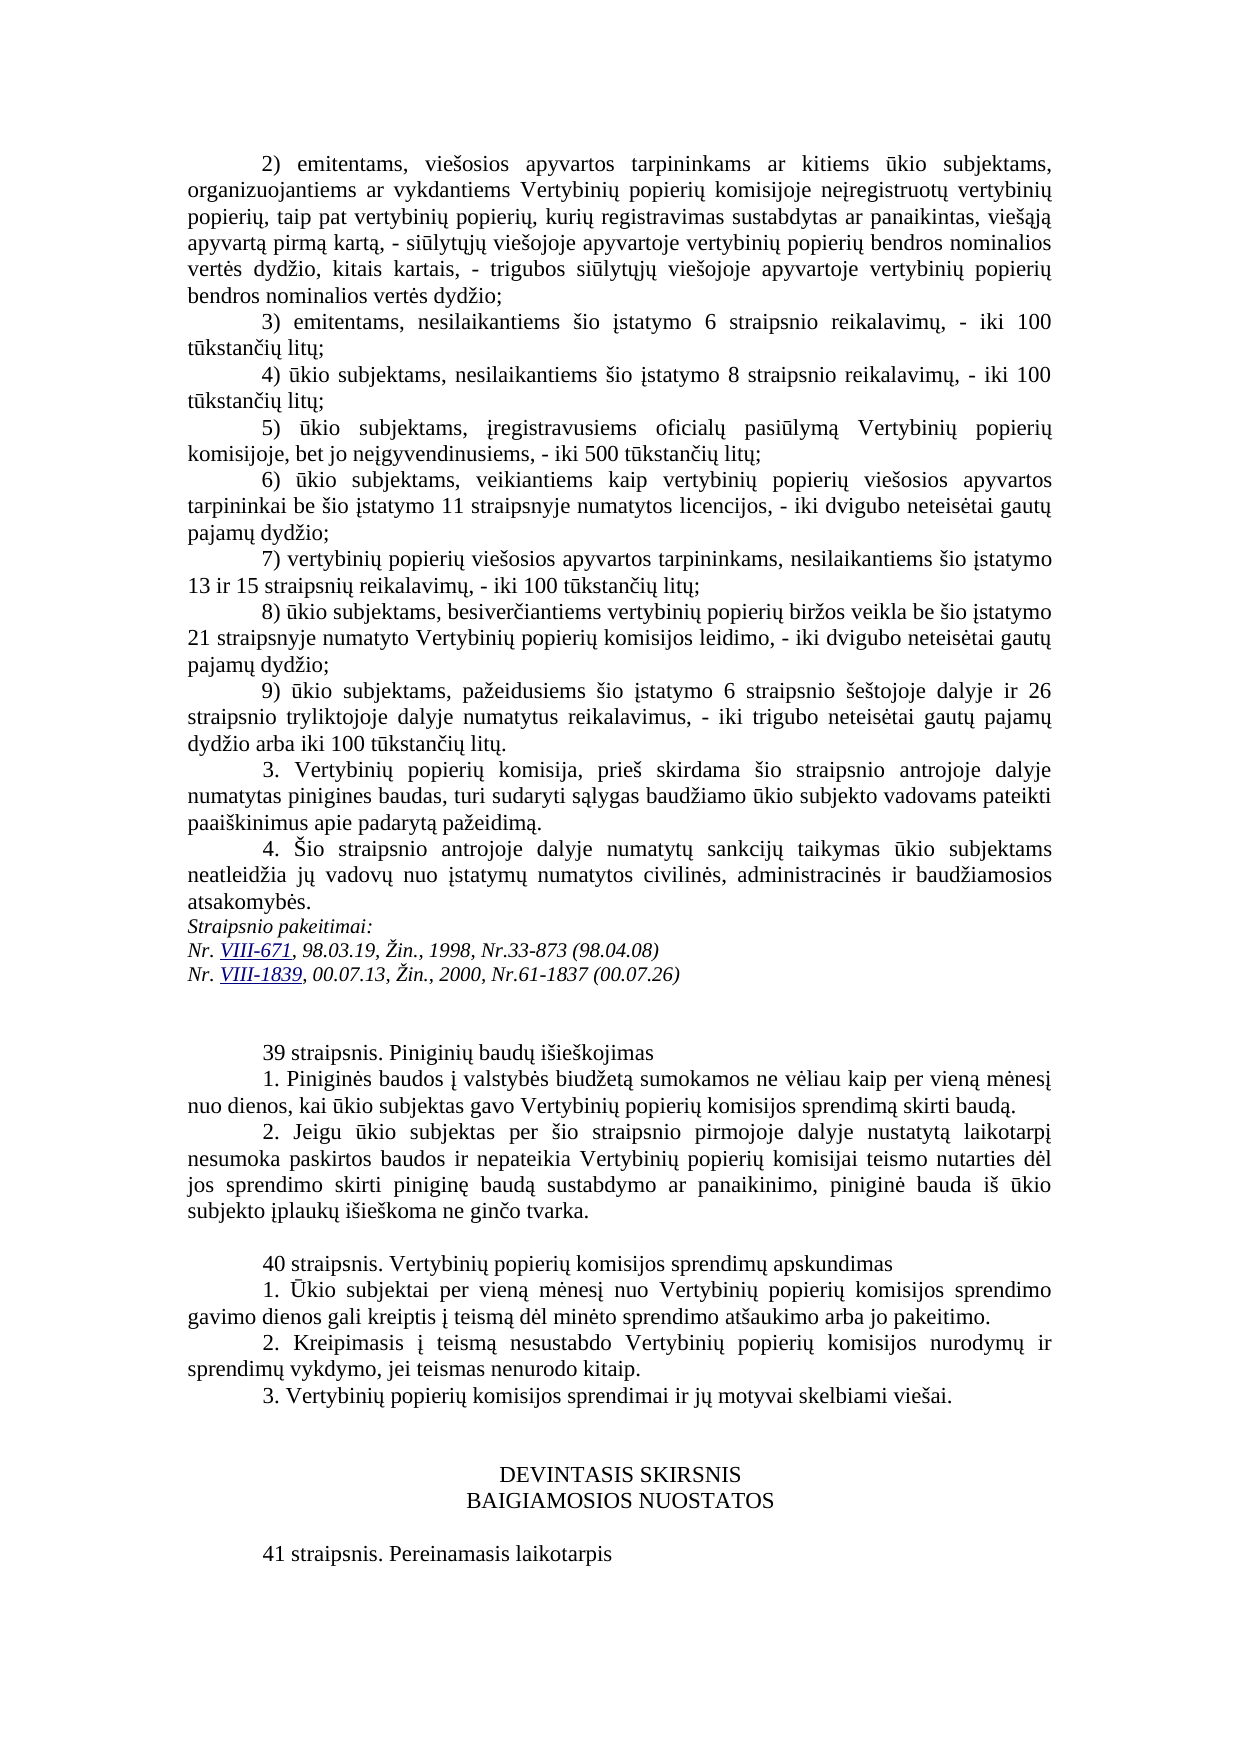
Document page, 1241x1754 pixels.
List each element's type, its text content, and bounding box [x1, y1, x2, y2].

text 8) ūkio subjektams, besiverčiantiems vertybinių popierių biržos veikla be šio įstatymo 21 straipsnyje numatyto Vertybinių popierių komisijos leidimo, - iki dvigubo neteisėtai gautų pajamų dydžio; [187, 598, 1053, 677]
text 2. Kreipimasis į teismą nesustabdo Vertybinių popierių komisijos nurodymų ir sprendimų vykdymo, jei teismas nenurodo kitaip. [187, 1329, 1053, 1382]
text Nr. VIII-1839, 00.07.13, Žin., 2000, Nr.61-1837 (00.07.26) [187, 962, 1053, 986]
text 9) ūkio subjektams, pažeidusiems šio įstatymo 6 straipsnio šeštojoje dalyje ir 26 straipsnio tryliktojoje dalyje numatytus reikalavimus, - iki trigubo neteisėtai gautų pajamų dydžio arba iki 100 tūkstančių litų. [187, 677, 1053, 756]
text 4. Šio straipsnio antrojoje dalyje numatytų sankcijų taikymas ūkio subjektams neatleidžia jų vadovų nuo įstatymų numatytos civilinės, administracinės ir baudžiamosios atsakomybės. [187, 835, 1053, 914]
text 40 straipsnis. Vertybinių popierių komisijos sprendimų apskundimas [187, 1250, 1053, 1276]
text 1. Ūkio subjektai per vieną mėnesį nuo Vertybinių popierių komisijos sprendimo gavimo dienos gali kreiptis į teismą dėl minėto sprendimo atšaukimo arba jo pakeitimo. [187, 1276, 1053, 1329]
text 41 straipsnis. Pereinamasis laikotarpis [187, 1540, 1053, 1566]
text 39 straipsnis. Piniginių baudų išieškojimas [187, 1039, 1053, 1066]
text BAIGIAMOSIOS NUOSTATOS [187, 1487, 1053, 1513]
text Straipsnio pakeitimai: [187, 914, 1053, 938]
text 3. Vertybinių popierių komisija, prieš skirdama šio straipsnio antrojoje dalyje numatytas pinigines baudas, turi sudaryti sąlygas baudžiamo ūkio subjekto vadovams pateikti paaiškinimus apie padarytą pažeidimą. [187, 756, 1053, 835]
text DEVINTASIS SKIRSNIS [187, 1461, 1053, 1487]
text Nr. VIII-671, 98.03.19, Žin., 1998, Nr.33-873 (98.04.08) [187, 938, 1053, 962]
text 2. Jeigu ūkio subjektas per šio straipsnio pirmojoje dalyje nustatytą laikotarpį nesumoka paskirtos baudos ir nepateikia Vertybinių popierių komisijai teismo nutarties dėl jos sprendimo skirti piniginę baudą sustabdymo ar panaikinimo, piniginė bauda iš ūkio subjekto įplaukų išieškoma ne ginčo tvarka. [187, 1118, 1053, 1224]
text 1. Piniginės baudos į valstybės biudžetą sumokamos ne vėliau kaip per vieną mėnesį nuo dienos, kai ūkio subjektas gavo Vertybinių popierių komisijos sprendimą skirti baudą. [187, 1066, 1053, 1118]
text 2) emitentams, viešosios apyvartos tarpininkams ar kitiems ūkio subjektams, organizuojantiems ar vykdantiems Vertybinių popierių komisijoje neįregistruotų vertybinių popierių, taip pat vertybinių popierių, kurių registravimas sustabdytas ar panaikintas, viešąją apyvartą pirmą kartą, - siūlytųjų viešojoje apyvartoje vertybinių popierių bendros nominalios vertės dydžio, kitais kartais, - trigubos siūlytųjų viešojoje apyvartoje vertybinių popierių bendros nominalios vertės dydžio; [187, 150, 1053, 308]
text 4) ūkio subjektams, nesilaikantiems šio įstatymo 8 straipsnio reikalavimų, - iki 100 tūkstančių litų; [187, 361, 1053, 413]
text 7) vertybinių popierių viešosios apyvartos tarpininkams, nesilaikantiems šio įstatymo 13 ir 15 straipsnių reikalavimų, - iki 100 tūkstančių litų; [187, 545, 1053, 598]
text 5) ūkio subjektams, įregistravusiems oficialų pasiūlymą Vertybinių popierių komisijoje, bet jo neįgyvendinusiems, - iki 500 tūkstančių litų; [187, 413, 1053, 466]
text 3. Vertybinių popierių komisijos sprendimai ir jų motyvai skelbiami viešai. [187, 1382, 1053, 1408]
text 6) ūkio subjektams, veikiantiems kaip vertybinių popierių viešosios apyvartos tarpininkai be šio įstatymo 11 straipsnyje numatytos licencijos, - iki dvigubo neteisėtai gautų pajamų dydžio; [187, 466, 1053, 545]
text 3) emitentams, nesilaikantiems šio įstatymo 6 straipsnio reikalavimų, - iki 100 tūkstančių litų; [187, 308, 1053, 361]
